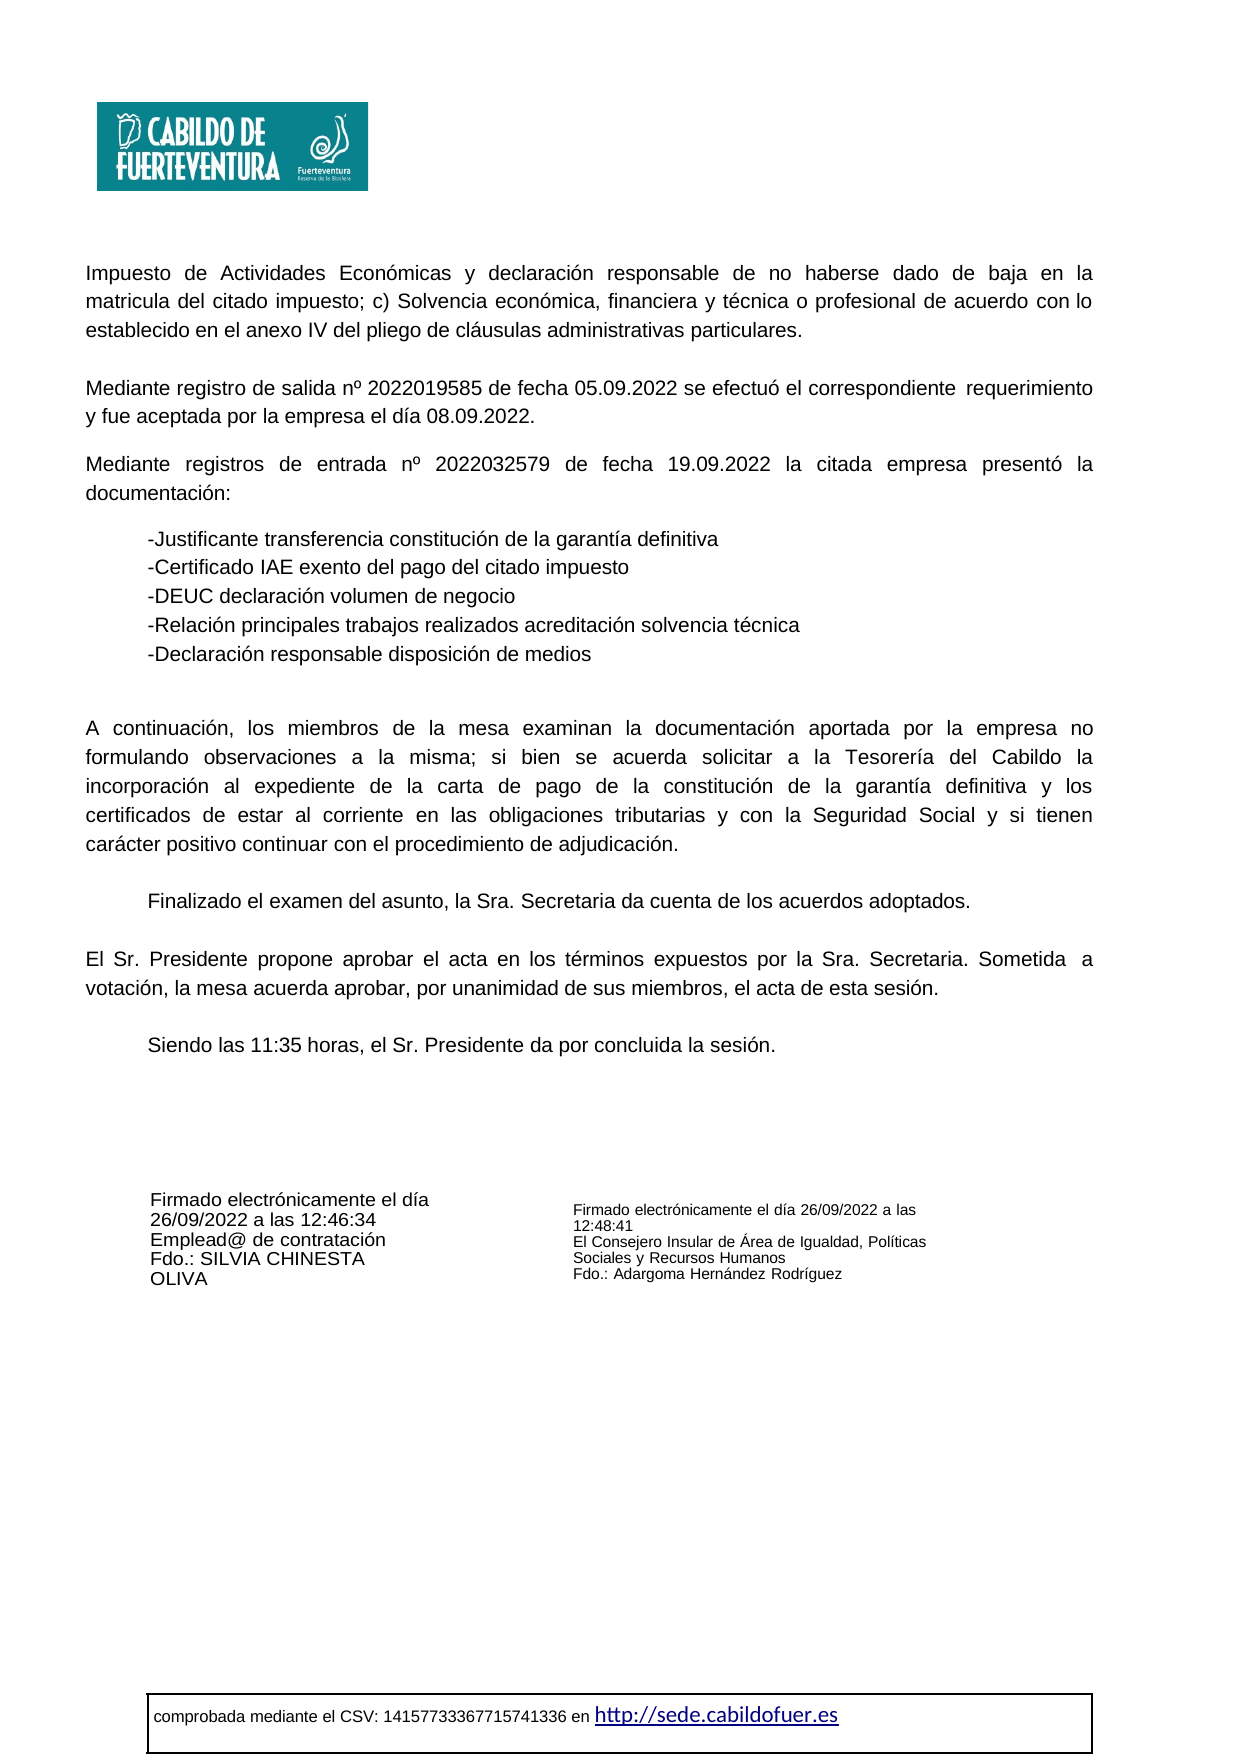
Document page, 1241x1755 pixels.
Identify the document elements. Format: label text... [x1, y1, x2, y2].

text -Certificado IAE exento del pago del citado impuesto [147, 555, 1107, 579]
text Firmado electrónicamente el día 26/09/2022 a las 12:48:41 [573, 1203, 973, 1235]
text -Relación principales trabajos realizados acreditación solvencia técnica [147, 613, 1107, 637]
text Fdo.: Adargoma Hernández Rodríguez [573, 1267, 1107, 1282]
text El Sr. Presidente propone aprobar el acta en los términos expuestos por la Sra. Secretaria. Sometida a votación, la mesa acuerda aprobar, por unanimidad de sus miembros, el acta de esta sesión. [85, 947, 1093, 999]
text Siendo las 11:35 horas, el Sr. Presidente da por concluida la sesión. [147, 1033, 1107, 1057]
text Mediante registros de entrada nº 2022032579 de fecha 19.09.2022 la citada empresa presentó la documentación: [85, 452, 1093, 505]
text Mediante registro de salida nº 2022019585 de fecha 05.09.2022 se efectuó el correspondiente requerimiento y fue aceptada por la empresa el día 08.09.2022. [85, 376, 1093, 427]
text Impuesto de Actividades Económicas y declaración responsable de no haberse dado de baja en la matricula del citado impuesto; c) Solvencia económica, financiera y técnica o profesional de acuerdo con lo establecido en el anexo IV del pliego de cláusulas administrativas particulares. [85, 260, 1093, 342]
text Finalizado el examen del asunto, la Sra. Secretaria da cuenta de los acuerdos adoptados. [147, 889, 1107, 913]
text Emplead@ de contratación Fdo.: SILVIA CHINESTA OLIVA [150, 1230, 428, 1289]
text -Declaración responsable disposición de medios [147, 641, 1107, 665]
text Firmado electrónicamente el día 26/09/2022 a las 12:46:34 [150, 1191, 429, 1230]
text -DEUC declaración volumen de negocio [147, 584, 1107, 608]
text A continuación, los miembros de la mesa examinan la documentación aportada por la empresa no formulando observaciones a la misma; si bien se acuerda solicitar a la Tesorería del Cabildo la incorporación al expediente de la carta de pago de la constitución de la garantía definitiva y los certificados de estar al corriente en las obligaciones tributarias y con la Seguridad Social y si tienen carácter positivo continuar con el procedimiento de adjudicación. [85, 716, 1093, 855]
text -Justificante transferencia constitución de la garantía definitiva [147, 526, 1107, 550]
text El Consejero Insular de Área de Igualdad, Políticas Sociales y Recursos Humanos [573, 1235, 973, 1267]
